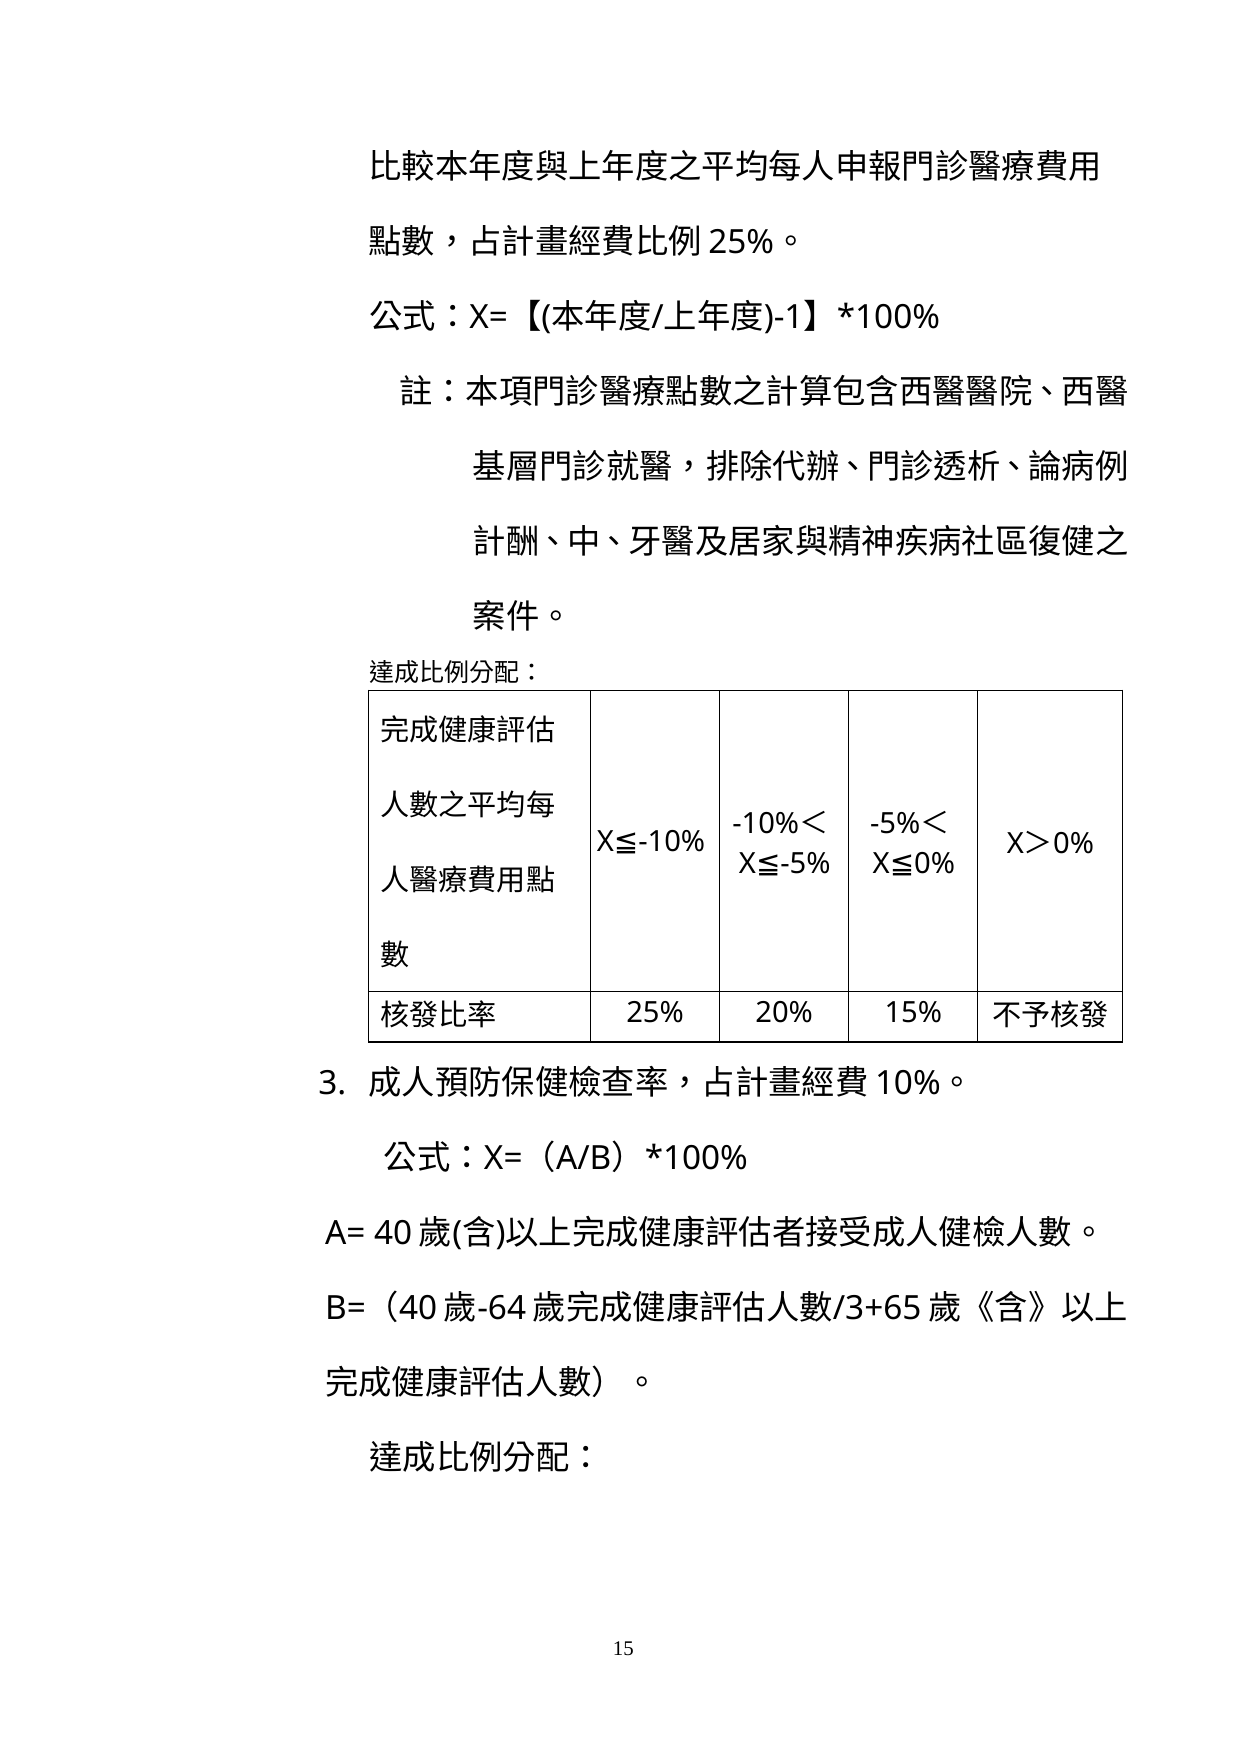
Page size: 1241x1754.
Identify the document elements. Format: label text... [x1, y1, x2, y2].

table_cell 20% [720, 992, 848, 1041]
table_cell 不予核發 [978, 992, 1122, 1041]
text A= 40歲(含)以上完成健康評估者接受成人健檢人數。 [325, 1192, 1128, 1267]
list 成人預防保健檢查率，占計畫經費10%。 [318, 1042, 1128, 1117]
table_header X＞0% [978, 691, 1122, 991]
text 註：本項門診醫療點數之計算包含西醫醫院、西醫基層門診就醫，排除代辦、門診透析、論病例計酬、中、牙醫及居家與精神疾病社區復健之案件。 [399, 352, 1128, 652]
text B=（40歲-64歲完成健康評估人數/3+65歲《含》以上完成健康評估人數）。 [325, 1267, 1128, 1417]
table_header X≦-10% [591, 691, 719, 991]
list 比較本年度與上年度之平均每人申報門診醫療費用點數，占計畫經費比例25%。 [318, 127, 1128, 277]
table_header -5%＜X≦0% [849, 691, 977, 991]
table_cell 25% [591, 992, 719, 1041]
table_header 完成健康評估人數之平均每人醫療費用點數 [369, 691, 590, 991]
text 公式：X=（A/B）*100% [118, 1117, 1128, 1192]
text 達成比例分配： [118, 1417, 1128, 1492]
text 公式：X=【(本年度/上年度)-1】*100% [118, 277, 1128, 352]
table_header -10%＜X≦-5% [720, 691, 848, 991]
text 達成比例分配： [118, 652, 1128, 689]
table_cell 15% [849, 992, 977, 1041]
table_cell 核發比率 [369, 992, 590, 1041]
